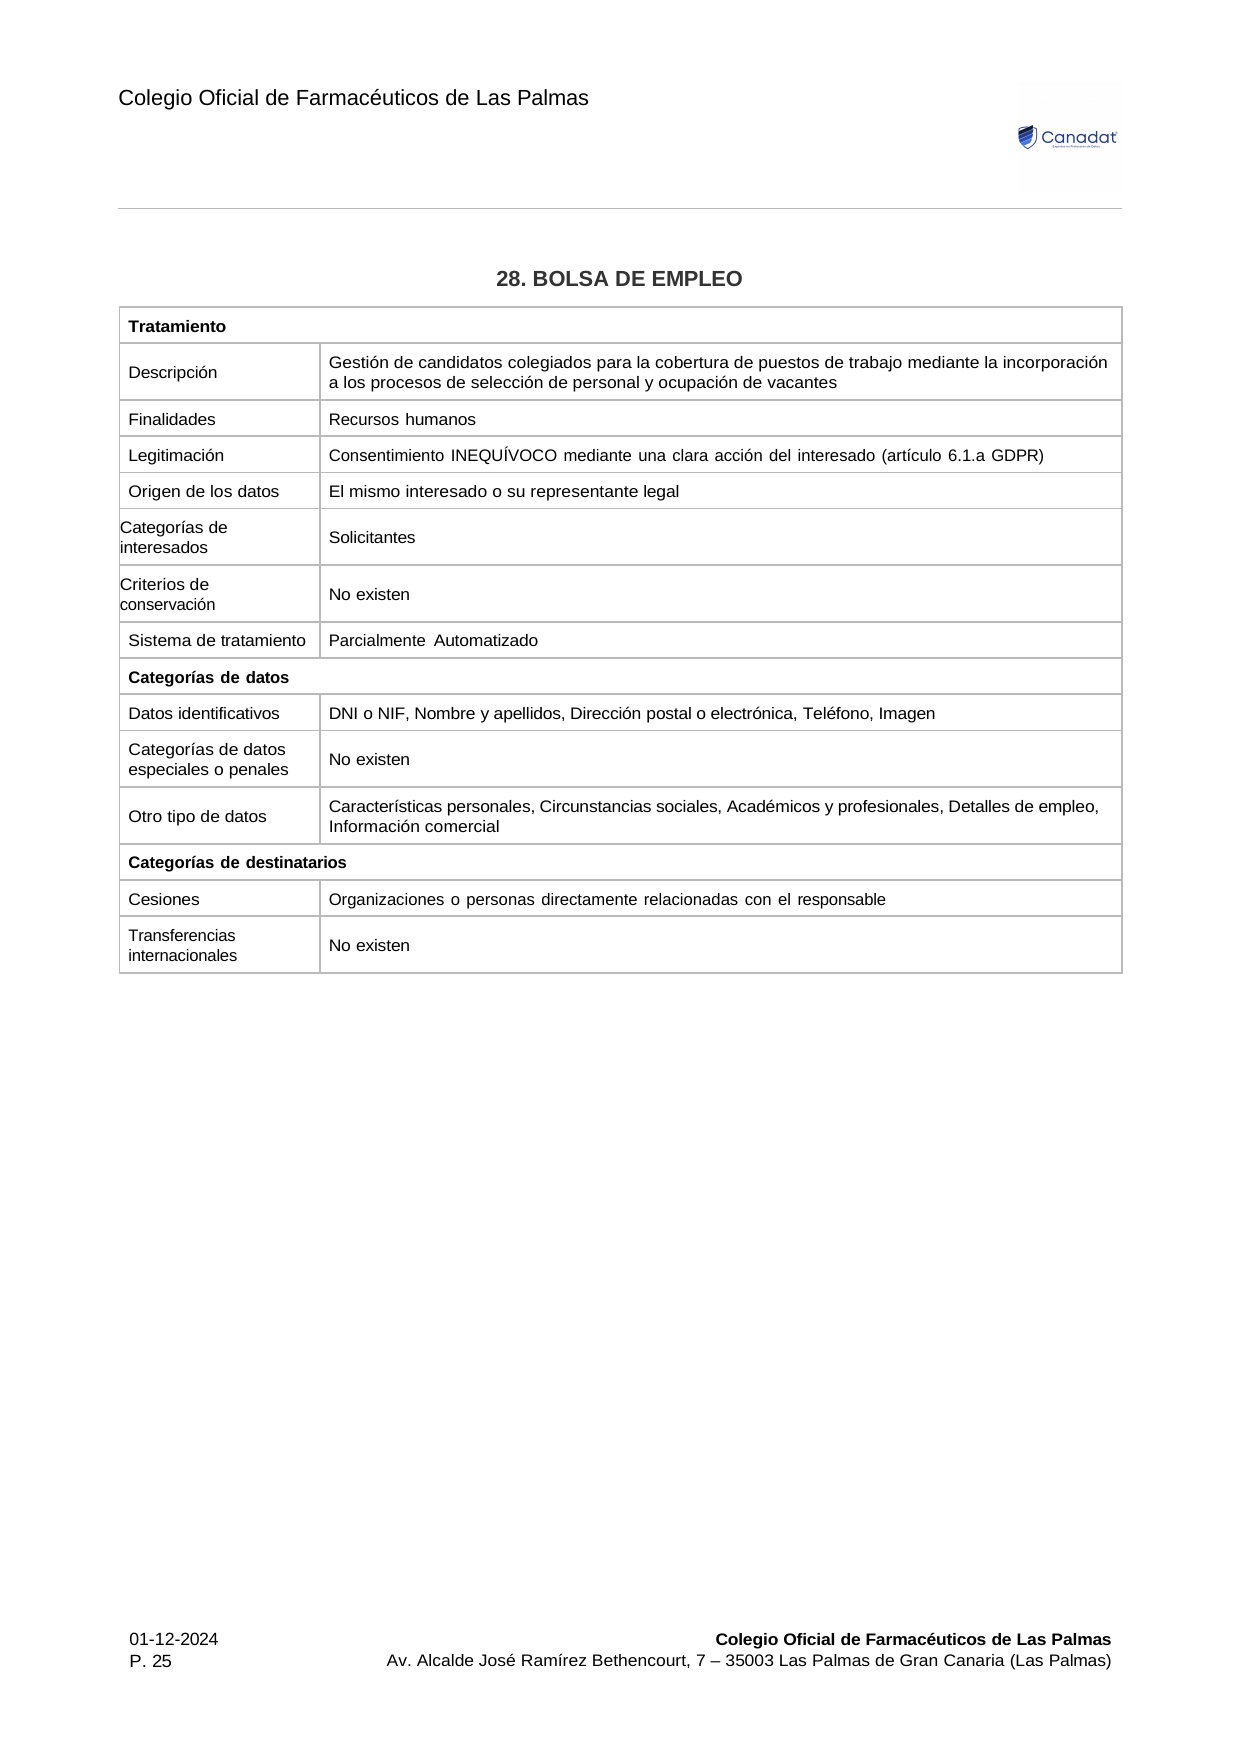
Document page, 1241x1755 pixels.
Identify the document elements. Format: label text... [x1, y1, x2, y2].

table_cell Características personales, Circunstancias sociales, Académicos y profesionales, Detalles de empleo, Información comercial [321, 788, 1121, 843]
table_cell Organizaciones o personas directamente relacionadas con el responsable [321, 881, 1121, 915]
table_cell Origen de los datos [120, 473, 319, 507]
table_cell Cesiones [120, 881, 319, 915]
text 28. BOLSA DE EMPLEO [496, 266, 1122, 291]
table_cell Datos identificativos [120, 695, 319, 729]
table_cell Categorías de datos [120, 659, 1121, 693]
table_cell No existen [321, 731, 1121, 786]
table_cell Gestión de candidatos colegiados para la cobertura de puestos de trabajo mediante la incorporación a los procesos de selección de personal y ocupación de vacantes [321, 344, 1121, 399]
table_cell Categorías de destinatarios [120, 845, 1121, 879]
table_cell Solicitantes [321, 509, 1121, 564]
table_cell No existen [321, 566, 1121, 621]
table_cell Otro tipo de datos [120, 788, 319, 843]
table_cell Categorías de interesados [120, 509, 319, 564]
table_header Tratamiento [120, 308, 1121, 342]
table_cell Categorías de datos especiales o penales [120, 731, 319, 786]
table_cell Finalidades [120, 401, 319, 435]
table_cell Legitimación [120, 437, 319, 471]
table_cell DNI o NIF, Nombre y apellidos, Dirección postal o electrónica, Teléfono, Imagen [321, 695, 1121, 729]
table_cell Transferencias internacionales [120, 917, 319, 972]
table_cell Sistema de tratamiento [120, 623, 319, 657]
table_cell Recursos humanos [321, 401, 1121, 435]
table_cell El mismo interesado o su representante legal [321, 473, 1121, 507]
table_cell Consentimiento INEQUÍVOCO mediante una clara acción del interesado (artículo 6.1.a GDPR) [321, 437, 1121, 471]
table_cell Parcialmente Automatizado [321, 623, 1121, 657]
table_cell Criterios de conservación [120, 566, 319, 621]
table_cell Descripción [120, 344, 319, 399]
table_cell No existen [321, 917, 1121, 972]
